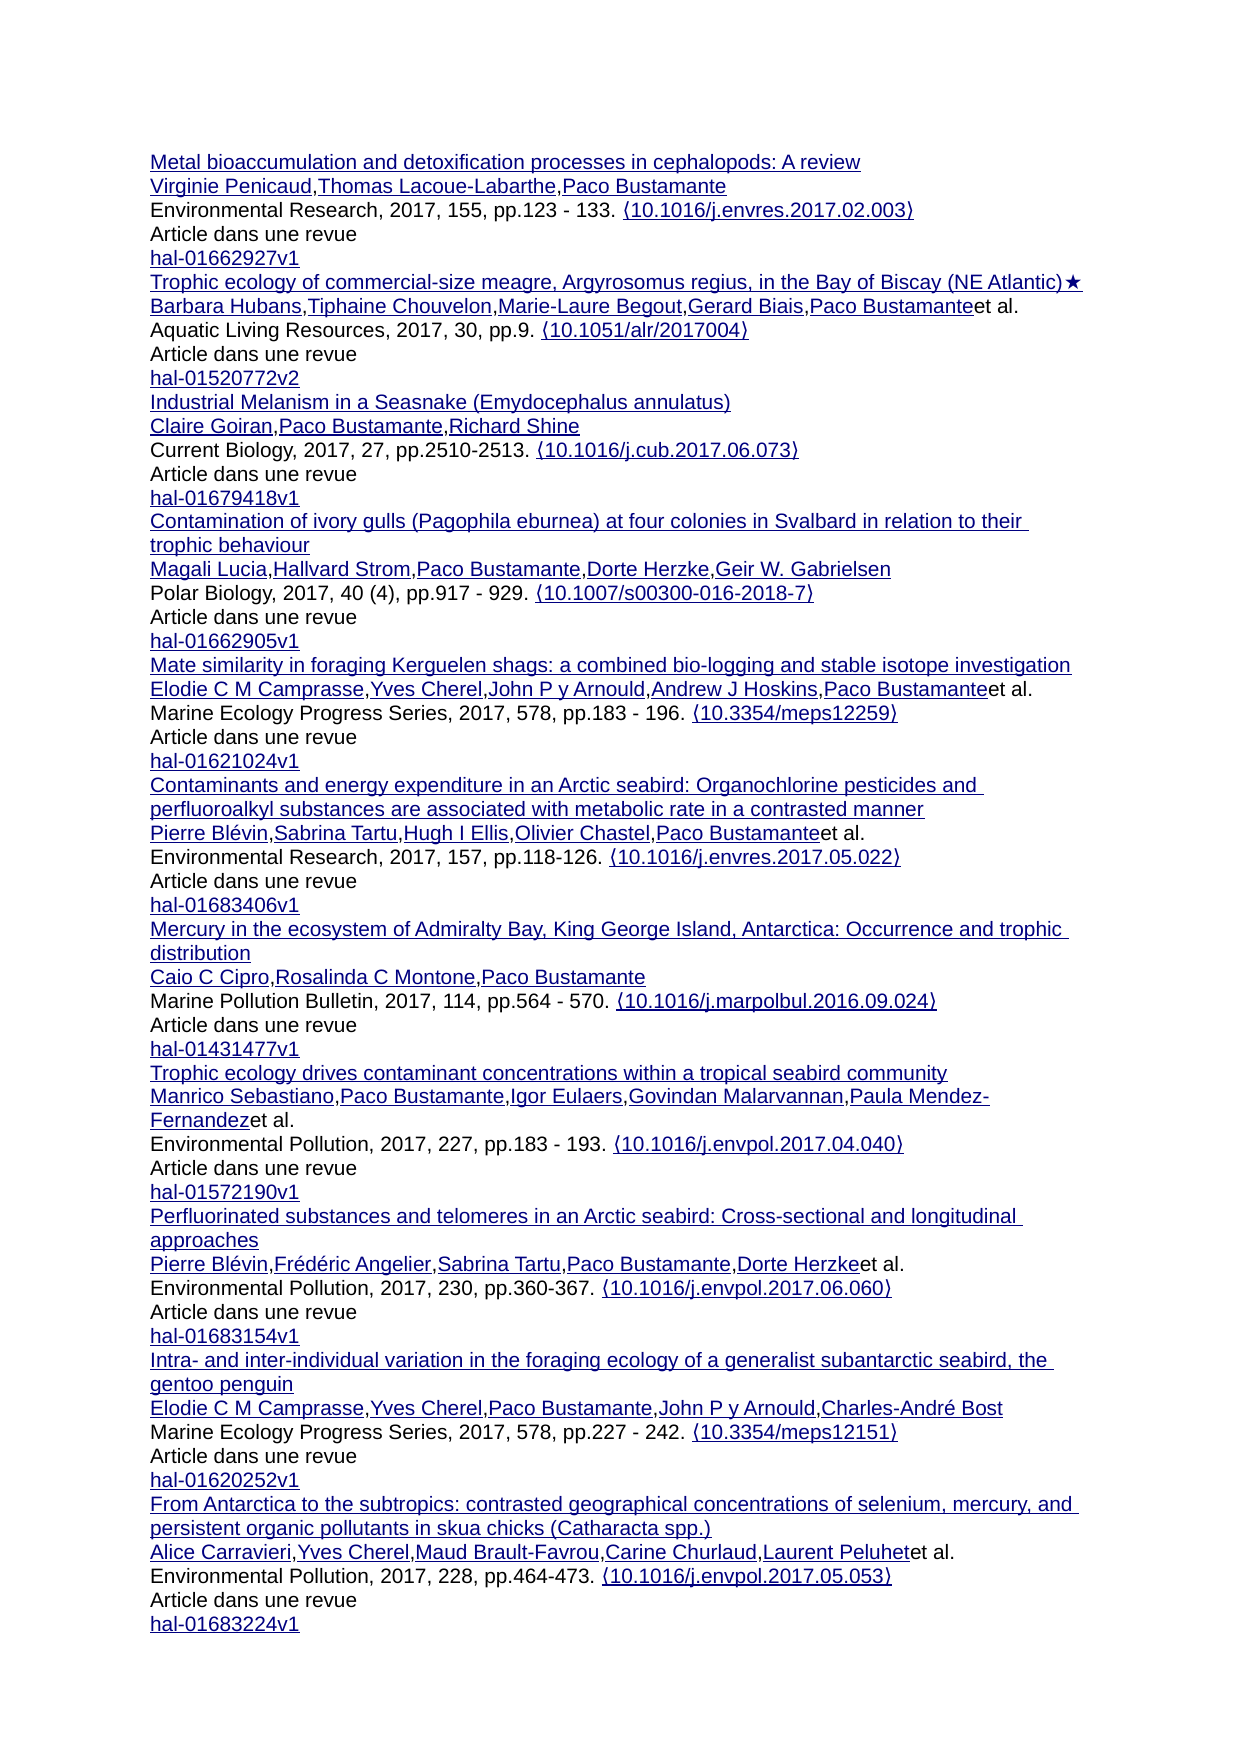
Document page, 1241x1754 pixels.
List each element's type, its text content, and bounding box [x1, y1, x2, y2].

table_cell Mate similarity in foraging Kerguelen shags: a combined bio-logging and stable isotope investigation Elodie C M Camprasse,Yves Cherel,John P y Arnould,Andrew J Hoskins,Paco Bustamanteet al. Marine Ecology Progress Series, 2017, 578, pp.183 - 196. ⟨10.3354/meps12259⟩ Article dans une revue hal-01621024v1 [150, 653, 1090, 773]
table_cell Mercury in the ecosystem of Admiralty Bay, King George Island, Antarctica: Occurrence and trophic distribution Caio C Cipro,Rosalinda C Montone,Paco Bustamante Marine Pollution Bulletin, 2017, 114, pp.564 - 570. ⟨10.1016/j.marpolbul.2016.09.024⟩ Article dans une revue hal-01431477v1 [150, 917, 1090, 1060]
table_cell Contaminants and energy expenditure in an Arctic seabird: Organochlorine pesticides and perfluoroalkyl substances are associated with metabolic rate in a contrasted manner Pierre Blévin,Sabrina Tartu,Hugh I Ellis,Olivier Chastel,Paco Bustamanteet al. Environmental Research, 2017, 157, pp.118-126. ⟨10.1016/j.envres.2017.05.022⟩ Article dans une revue hal-01683406v1 [150, 773, 1090, 917]
table_cell Intra- and inter-individual variation in the foraging ecology of a generalist subantarctic seabird, the gentoo penguin Elodie C M Camprasse,Yves Cherel,Paco Bustamante,John P y Arnould,Charles-André Bost Marine Ecology Progress Series, 2017, 578, pp.227 - 242. ⟨10.3354/meps12151⟩ Article dans une revue hal-01620252v1 [150, 1348, 1090, 1492]
table_cell Contamination of ivory gulls (Pagophila eburnea) at four colonies in Svalbard in relation to their trophic behaviour Magali Lucia,Hallvard Strom,Paco Bustamante,Dorte Herzke,Geir W. Gabrielsen Polar Biology, 2017, 40 (4), pp.917 - 929. ⟨10.1007/s00300-016-2018-7⟩ Article dans une revue hal-01662905v1 [150, 509, 1090, 653]
table_cell Trophic ecology of commercial-size meagre, Argyrosomus regius, in the Bay of Biscay (NE Atlantic)★ Barbara Hubans,Tiphaine Chouvelon,Marie-Laure Begout,Gerard Biais,Paco Bustamanteet al. Aquatic Living Resources, 2017, 30, pp.9. ⟨10.1051/alr/2017004⟩ Article dans une revue hal-01520772v2 [150, 270, 1090, 389]
table_cell Trophic ecology drives contaminant concentrations within a tropical seabird community Manrico Sebastiano,Paco Bustamante,Igor Eulaers,Govindan Malarvannan,Paula Mendez-Fernandezet al. Environmental Pollution, 2017, 227, pp.183 - 193. ⟨10.1016/j.envpol.2017.04.040⟩ Article dans une revue hal-01572190v1 [150, 1060, 1090, 1204]
table_cell Industrial Melanism in a Seasnake (Emydocephalus annulatus) Claire Goiran,Paco Bustamante,Richard Shine Current Biology, 2017, 27, pp.2510-2513. ⟨10.1016/j.cub.2017.06.073⟩ Article dans une revue hal-01679418v1 [150, 390, 1090, 509]
table_cell Metal bioaccumulation and detoxification processes in cephalopods: A review Virginie Penicaud,Thomas Lacoue-Labarthe,Paco Bustamante Environmental Research, 2017, 155, pp.123 - 133. ⟨10.1016/j.envres.2017.02.003⟩ Article dans une revue hal-01662927v1 [150, 150, 1090, 270]
table_cell From Antarctica to the subtropics: contrasted geographical concentrations of selenium, mercury, and persistent organic pollutants in skua chicks (Catharacta spp.) Alice Carravieri,Yves Cherel,Maud Brault-Favrou,Carine Churlaud,Laurent Peluhetet al. Environmental Pollution, 2017, 228, pp.464-473. ⟨10.1016/j.envpol.2017.05.053⟩ Article dans une revue hal-01683224v1 [150, 1492, 1090, 1635]
table_cell Perfluorinated substances and telomeres in an Arctic seabird: Cross-sectional and longitudinal approaches Pierre Blévin,Frédéric Angelier,Sabrina Tartu,Paco Bustamante,Dorte Herzkeet al. Environmental Pollution, 2017, 230, pp.360-367. ⟨10.1016/j.envpol.2017.06.060⟩ Article dans une revue hal-01683154v1 [150, 1204, 1090, 1348]
